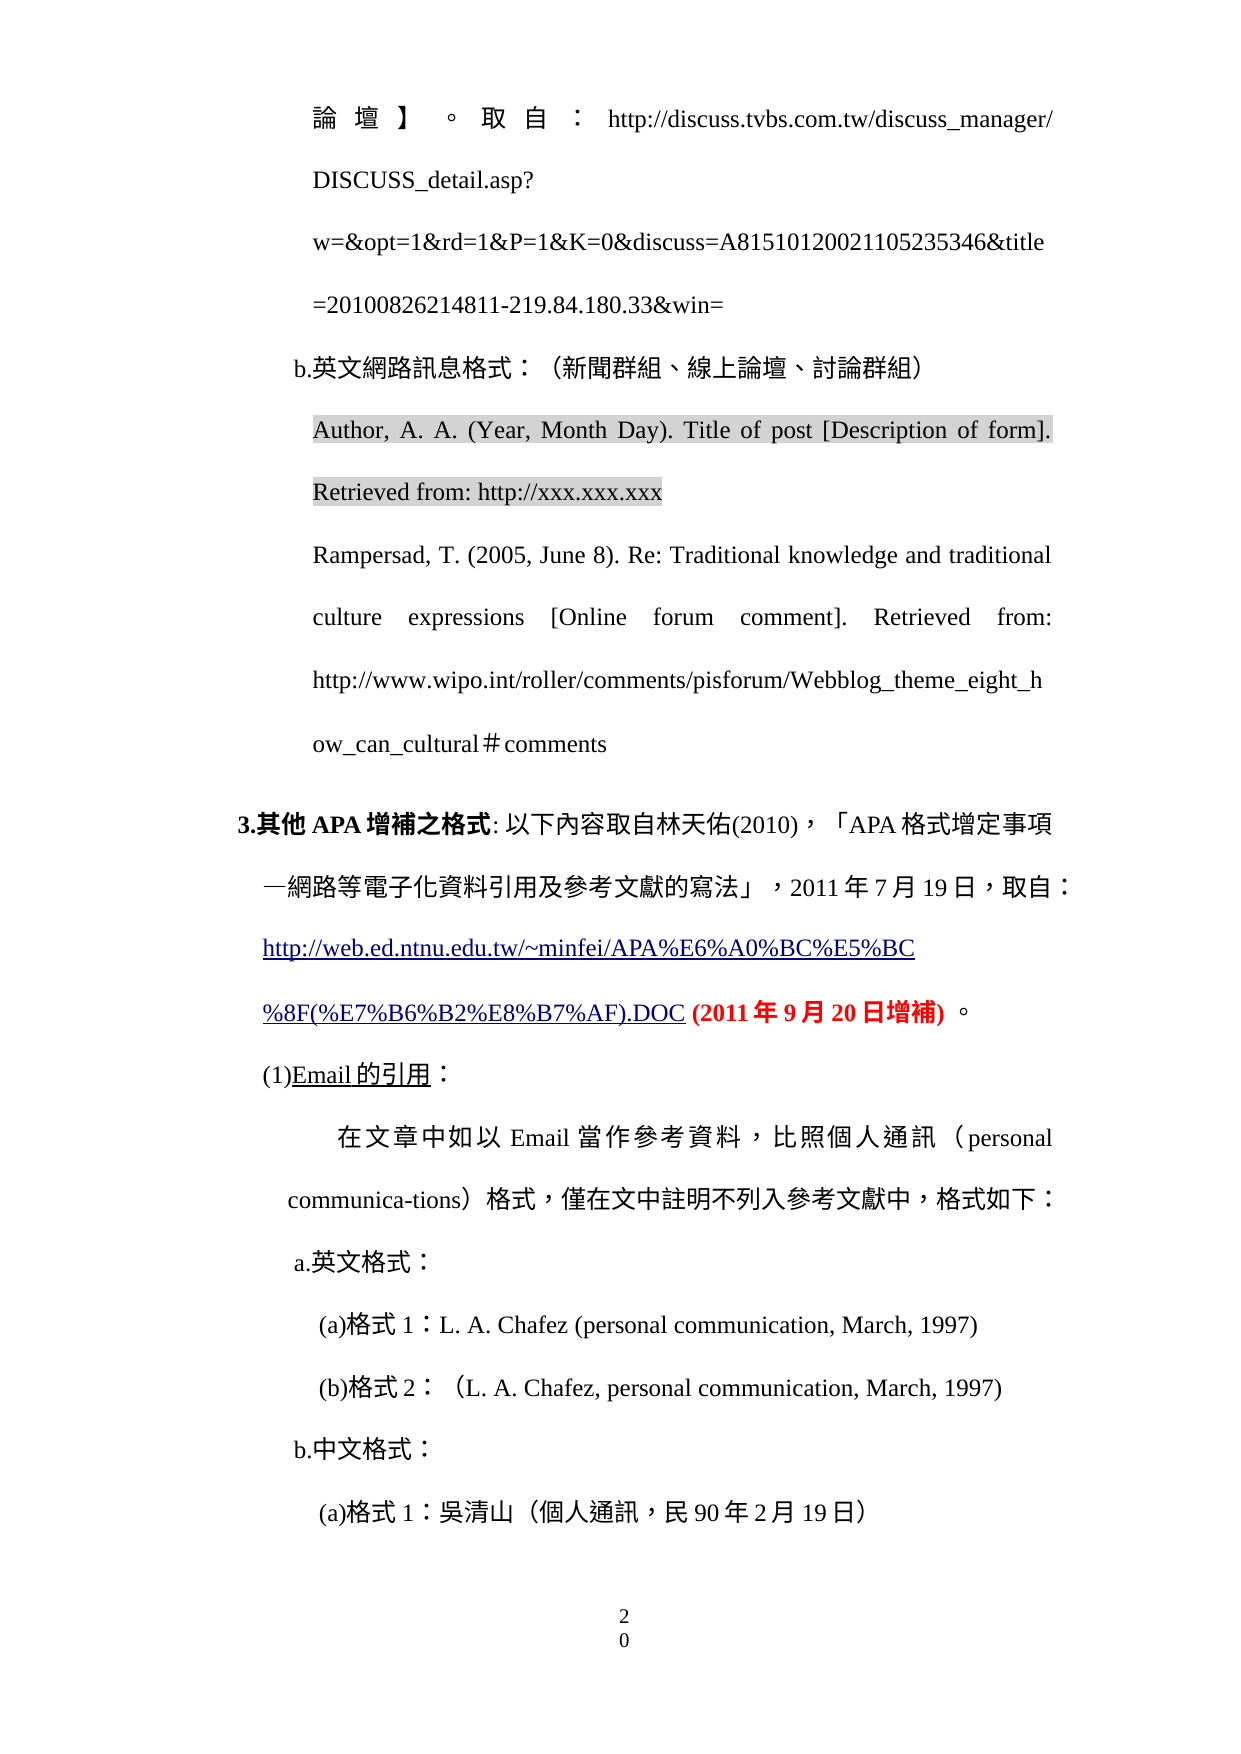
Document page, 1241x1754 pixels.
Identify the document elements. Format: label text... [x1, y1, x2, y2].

text (a)格式1：吳清山（個人通訊，民90年2月19日） [319, 1469, 1053, 1531]
text (a)格式1：L. A. Chafez (personal communication, March, 1997) [319, 1281, 1053, 1344]
text b.英文網路訊息格式：（新聞群組、線上論壇、討論群組） [294, 325, 1053, 387]
text 3.其他APA增補之格式: 以下內容取自林天佑(2010)，「APA格式增定事項—網路等電子化資料引用及參考文獻的寫法」，2011年7月19日，取自：http://web.ed.ntnu.edu.tw/~minfei/APA%E6%A0%BC%E5%BC%8F(%E7%B6%B2%E8%B7%AF).DOC (2011年9月20日增補) 。 [237, 781, 1053, 1031]
text 在文章中如以Email當作參考資料，比照個人通訊（personal communica-tions）格式，僅在文中註明不列入參考文獻中，格式如下： [287, 1094, 1053, 1219]
text Rampersad, T. (2005, June 8). Re: Traditional knowledge and traditional culture expressions [Online forum comment]. Retrieved from: http://www.wipo.int/roller/comments/pisforum/Webblog_theme_eight_how_can_cultural＃comments [312, 512, 1053, 762]
text 論壇】。取自：http://discuss.tvbs.com.tw/discuss_manager/DISCUSS_detail.asp?w=&opt=1&rd=1&P=1&K=0&discuss=A81510120021105235346&title=20100826214811-219.84.180.33&win= [312, 75, 1053, 325]
text b.中文格式： [294, 1406, 1053, 1469]
text (1)Email的引用： [262, 1031, 1053, 1094]
text Author, A. A. (Year, Month Day). Title of post [Description of form]. Retrieved from: http://xxx.xxx.xxx [312, 387, 1053, 512]
text a.英文格式： [294, 1219, 1053, 1281]
text (b)格式2：（L. A. Chafez, personal communication, March, 1997) [319, 1344, 1053, 1406]
